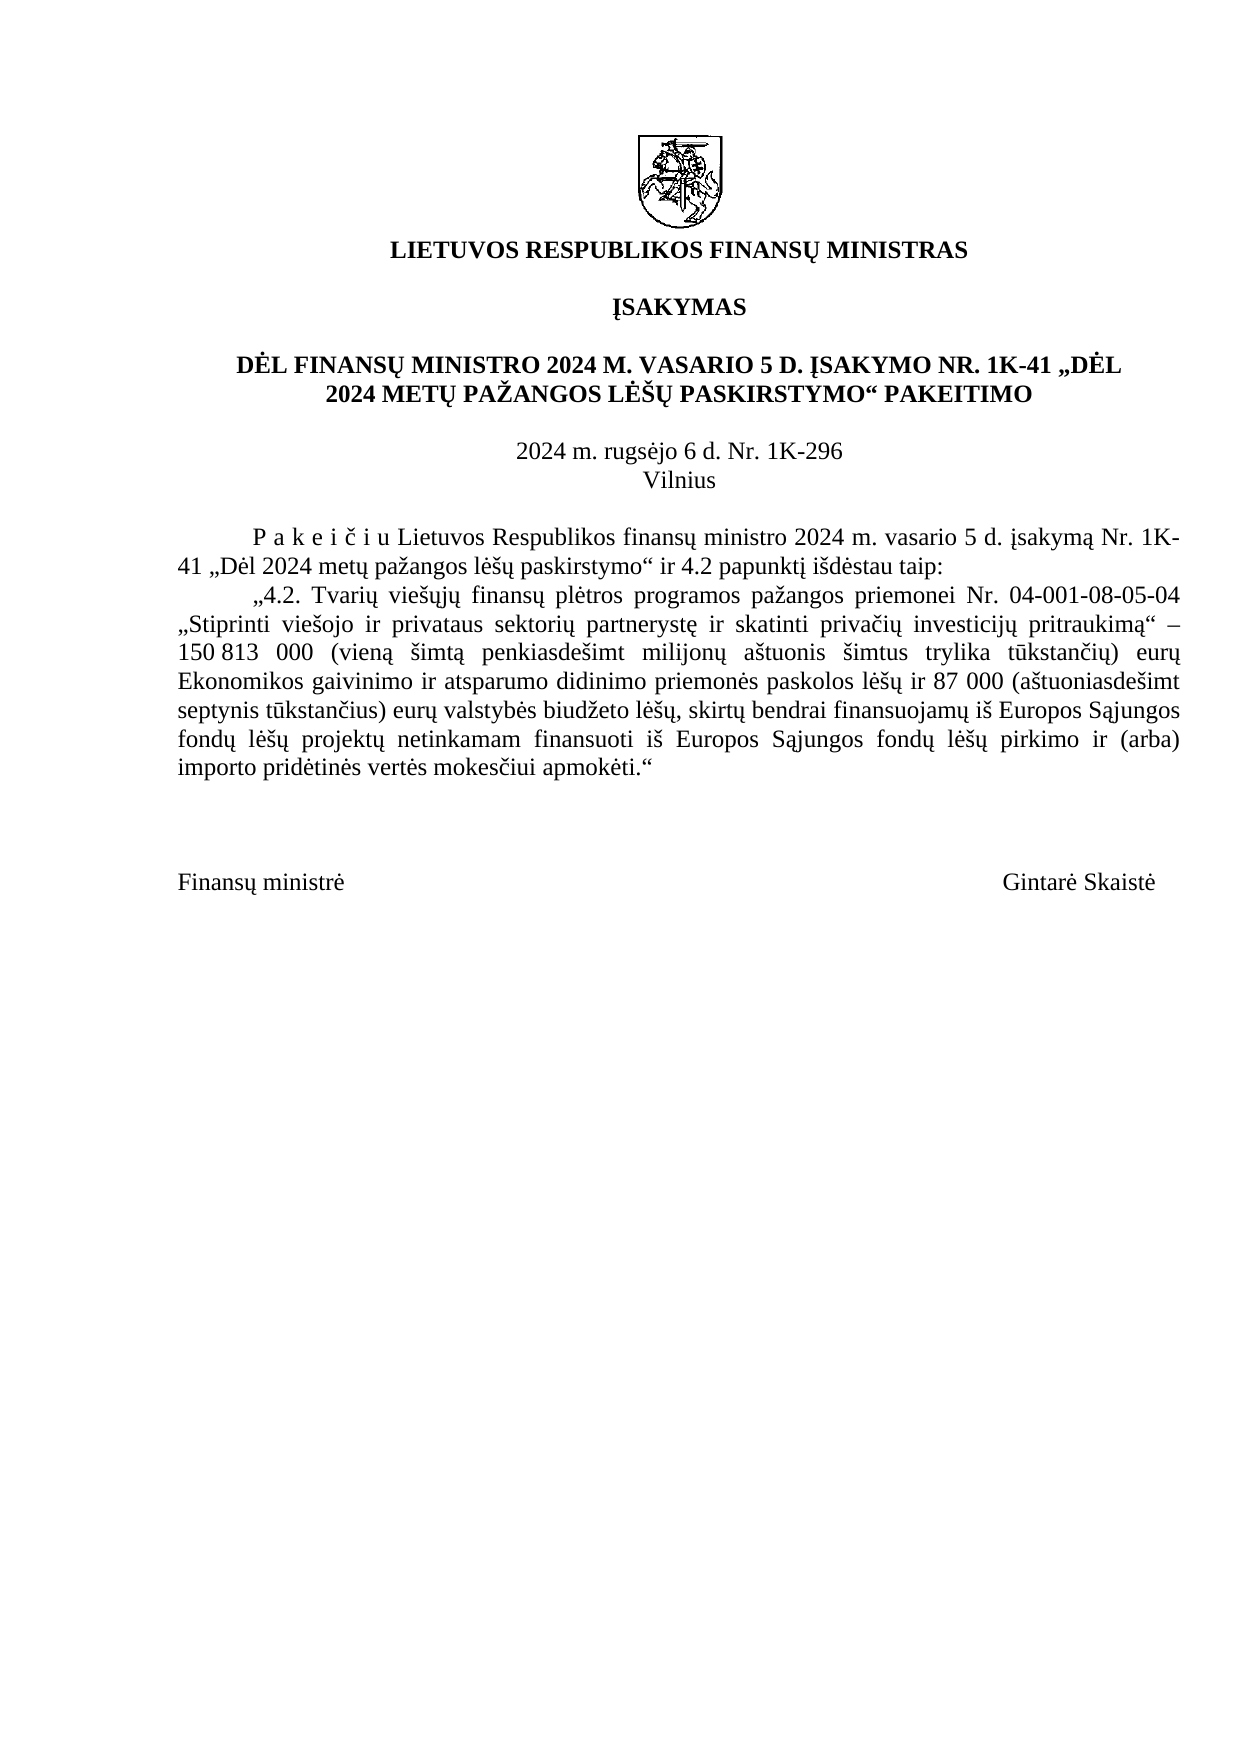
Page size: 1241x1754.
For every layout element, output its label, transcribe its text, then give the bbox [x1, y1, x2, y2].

text „4.2. Tvarių viešųjų finansų plėtros programos pažangos priemonei Nr. 04-001-08-05-04 „Stiprinti viešojo ir privataus sektorių partnerystę ir skatinti privačių investicijų pritraukimą“ – 150 813 000 (vieną šimtą penkiasdešimt milijonų aštuonis šimtus trylika tūkstančių) eurų Ekonomikos gaivinimo ir atsparumo didinimo priemonės paskolos lėšų ir 87 000 (aštuoniasdešimt septynis tūkstančius) eurų valstybės biudžeto lėšų, skirtų bendrai finansuojamų iš Europos Sąjungos fondų lėšų projektų netinkamam finansuoti iš Europos Sąjungos fondų lėšų pirkimo ir (arba) importo pridėtinės vertės mokesčiui apmokėti.“ [177, 580, 1181, 781]
text DĖL FINANSŲ MINISTRO 2024 M. VASARIO 5 D. ĮSAKYMO NR. 1K-41 „DĖL 2024 METŲ PAŽANGOS LĖŠŲ PASKIRSTYMO“ PAKEITIMO [177, 350, 1181, 407]
text Finansų ministrė Gintarė Skaistė [177, 867, 1181, 896]
text P a k e i č i u Lietuvos Respublikos finansų ministro 2024 m. vasario 5 d. įsakymą Nr. 1K-41 „Dėl 2024 metų pažangos lėšų paskirstymo“ ir 4.2 papunktį išdėstau taip: [177, 522, 1181, 580]
text 2024 m. rugsėjo 6 d. Nr. 1K-296 [177, 436, 1181, 465]
text Vilnius [177, 465, 1181, 494]
text ĮSAKYMAS [177, 292, 1181, 321]
text LIETUVOS RESPUBLIKOS FINANSŲ MINISTRAS [177, 235, 1181, 264]
